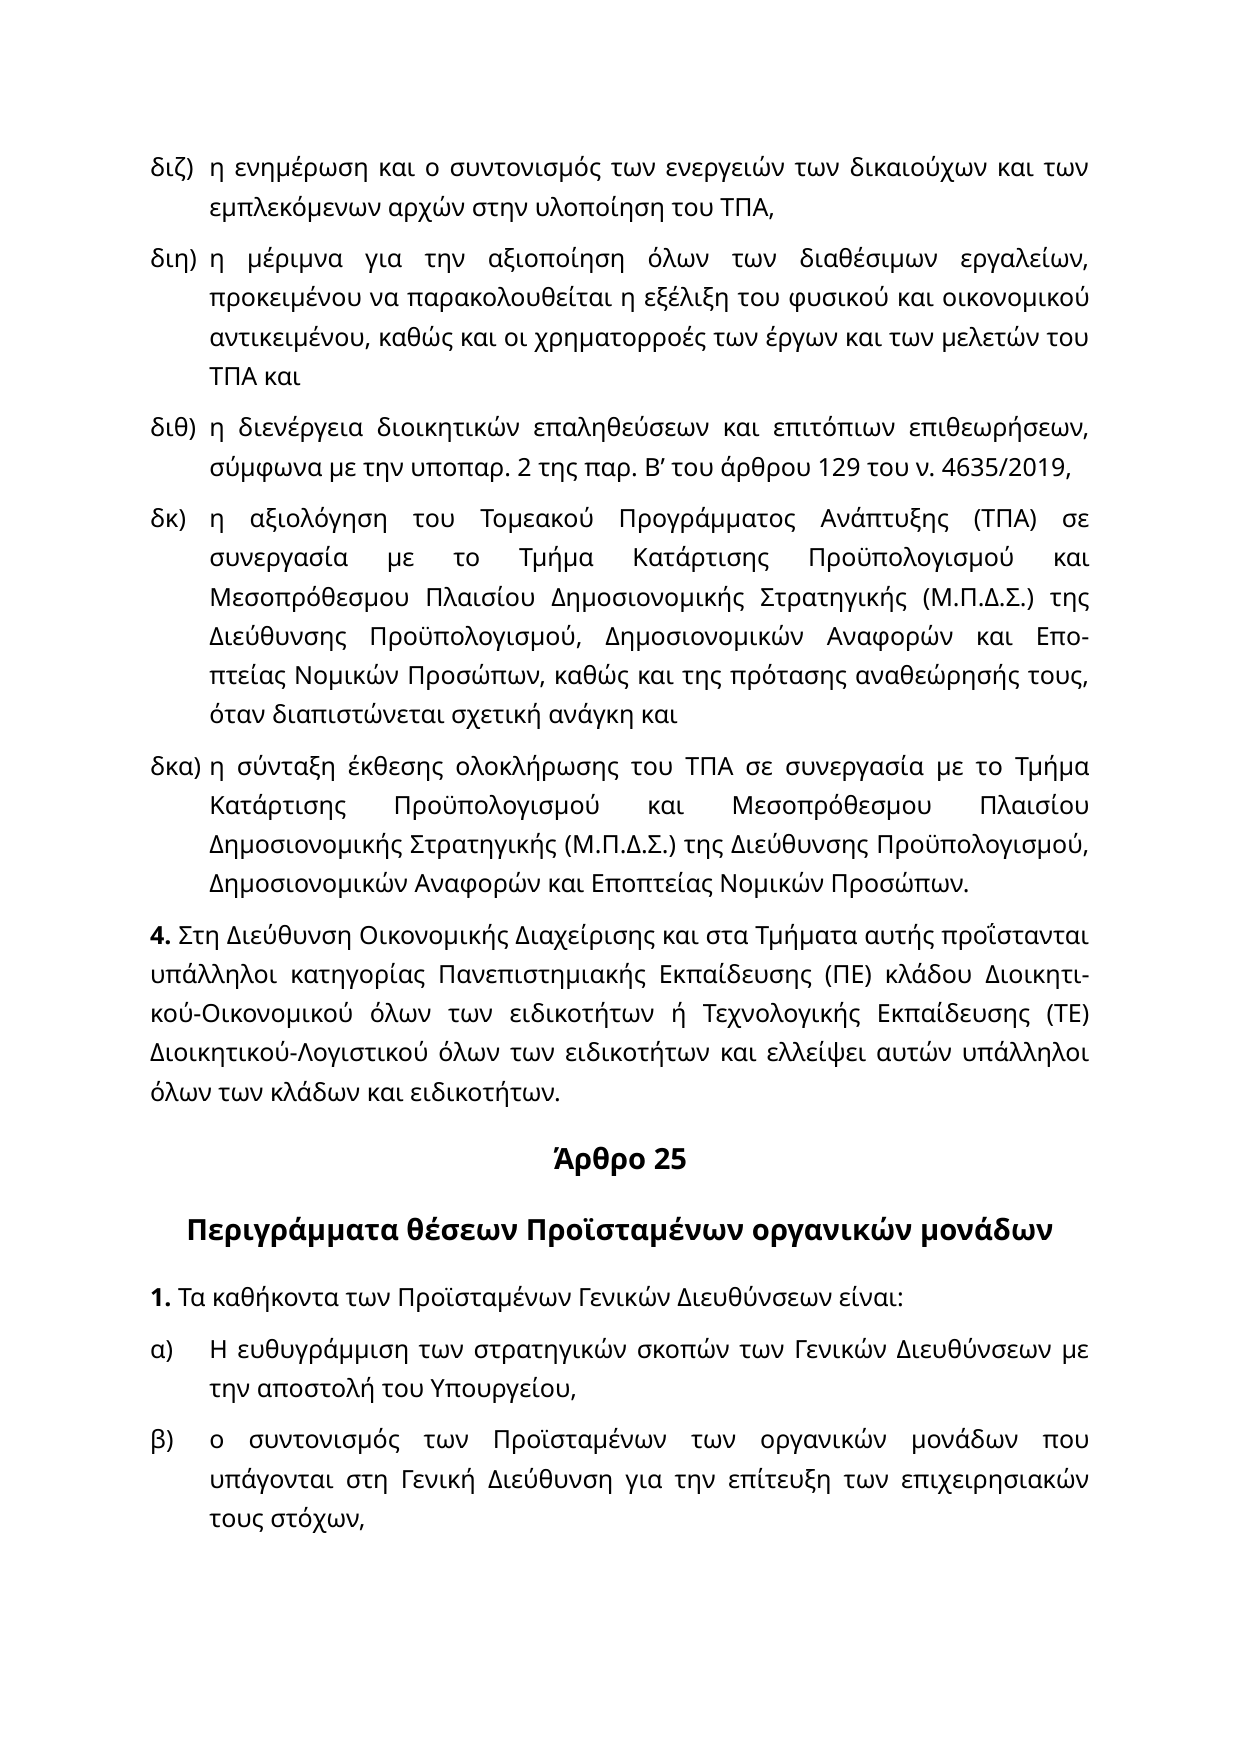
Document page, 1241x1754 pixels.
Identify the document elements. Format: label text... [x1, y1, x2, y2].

list β) ο συντονισμός των Προϊσταμένων των οργανικών μονάδων που υπάγονται στη Γενική Διεύθυνση για την επίτευξη των επιχειρησιακών τους στόχων, [150, 1422, 1090, 1534]
list δκ) η αξιολόγηση του Τομεακού Προγράμματος Ανάπτυξης (ΤΠΑ) σε συνεργασία με το Τμήμα Κατάρτισης Προϋπολογισμού και Μεσοπρόθεσμου Πλαισίου Δημοσιονομικής Στρατηγικής (Μ.Π.Δ.Σ.) της Διεύθυνσης Προϋπολογισμού, Δημοσιονομικών Αναφορών και Επο- πτείας Νομικών Προσώπων, καθώς και της πρότασης αναθεώρησής τους, όταν διαπιστώνεται σχετική ανάγκη και [150, 501, 1090, 731]
text 1. Τα καθήκοντα των Προϊσταμένων Γενικών Διευθύνσεων είναι: [150, 1279, 1090, 1314]
list διη) η μέριμνα για την αξιοποίηση όλων των διαθέσιμων εργαλείων, προκειμένου να παρακολουθείται η εξέλιξη του φυσικού και οικονομικού αντικειμένου, καθώς και οι χρηματορροές των έργων και των μελετών του ΤΠΑ και [150, 241, 1090, 392]
list δκα) η σύνταξη έκθεσης ολοκλήρωσης του ΤΠΑ σε συνεργασία με το Τμήμα Κατάρτισης Προϋπολογισμού και Μεσοπρόθεσμου Πλαισίου Δημοσιονομικής Στρατηγικής (Μ.Π.Δ.Σ.) της Διεύθυνσης Προϋπολογισμού, Δημοσιονομικών Αναφορών και Εποπτείας Νομικών Προσώπων. [150, 748, 1090, 900]
list α) Η ευθυγράμμιση των στρατηγικών σκοπών των Γενικών Διευθύνσεων με την αποστολή του Υπουργείου, [150, 1331, 1090, 1404]
list διζ) η ενημέρωση και ο συντονισμός των ενεργειών των δικαιούχων και των εμπλεκόμενων αρχών στην υλοποίηση του ΤΠΑ, [150, 150, 1090, 223]
subtitle Άρθρο 25 [150, 1138, 1090, 1178]
subtitle Περιγράμματα θέσεων Προϊσταμένων οργανικών μονάδων [150, 1209, 1090, 1249]
text 4. Στη Διεύθυνση Οικονομικής Διαχείρισης και στα Τμήματα αυτής προΐστανται υπάλληλοι κατηγορίας Πανεπιστημιακής Εκπαίδευσης (ΠΕ) κλάδου Διοικητι- κού-Οικονομικού όλων των ειδικοτήτων ή Τεχνολογικής Εκπαίδευσης (ΤΕ) Διοικητικού-Λογιστικού όλων των ειδικοτήτων και ελλείψει αυτών υπάλληλοι όλων των κλάδων και ειδικοτήτων. [150, 917, 1090, 1108]
list διθ) η διενέργεια διοικητικών επαληθεύσεων και επιτόπιων επιθεωρήσεων, σύμφωνα με την υποπαρ. 2 της παρ. Β’ του άρθρου 129 του ν. 4635/2019, [150, 410, 1090, 483]
